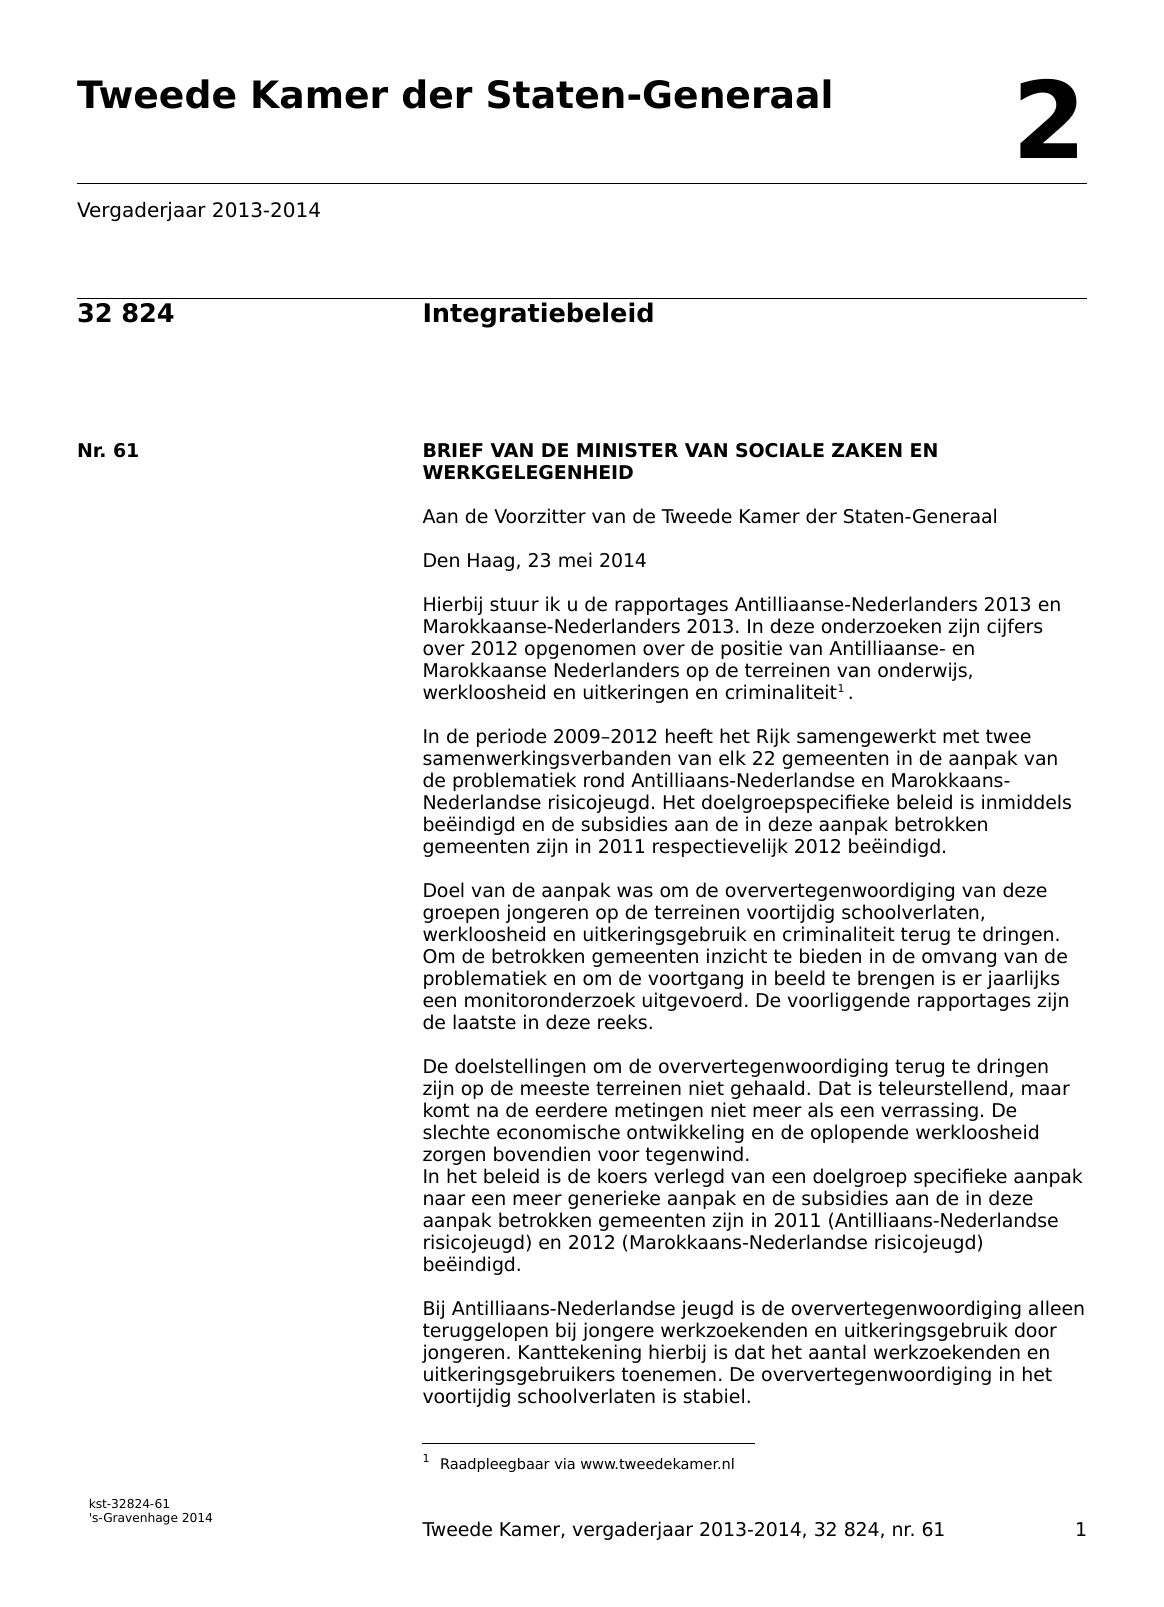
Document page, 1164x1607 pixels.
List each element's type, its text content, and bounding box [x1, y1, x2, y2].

text In het beleid is de koers verlegd van een doelgroep specifieke aanpak naar een meer generieke aanpak en de subsidies aan de in deze aanpak betrokken gemeenten zijn in 2011 (Antilliaans-Nederlandse risicojeugd) en 2012 (Marokkaans-Nederlandse risicojeugd) beëindigd. [422, 1166, 1087, 1276]
text Doel van de aanpak was om de oververtegenwoordiging van deze groepen jongeren op de terreinen voortijdig schoolverlaten, werkloosheid en uitkeringsgebruik en criminaliteit terug te dringen. Om de betrokken gemeenten inzicht te bieden in de omvang van de problematiek en om de voortgang in beeld te brengen is er jaarlijks een monitoronderzoek uitgevoerd. De voorliggende rapportages zijn de laatste in deze reeks. [422, 880, 1087, 1034]
text kst-32824-61 [88, 1497, 323, 1511]
text In de periode 2009–2012 heeft het Rijk samengewerkt met twee samenwerkingsverbanden van elk 22 gemeenten in de aanpak van de problematiek rond Antilliaans-Nederlandse en Marokkaans-Nederlandse risicojeugd. Het doelgroepspecifieke beleid is inmiddels beëindigd en de subsidies aan de in deze aanpak betrokken gemeenten zijn in 2011 respectievelijk 2012 beëindigd. [422, 726, 1087, 858]
text Raadpleegbaar via www.tweedekamer.nl [422, 1452, 1087, 1474]
text Hierbij stuur ik u de rapportages Antilliaanse-Nederlanders 2013 en Marokkaanse-Nederlanders 2013. In deze onderzoeken zijn cijfers over 2012 opgenomen over de positie van Antilliaanse- en Marokkaanse Nederlanders op de terreinen van onderwijs, werkloosheid en uitkeringen en criminaliteit. [422, 594, 1087, 704]
text 's-Gravenhage 2014 [88, 1511, 323, 1525]
text Aan de Voorzitter van de Tweede Kamer der Staten-Generaal [422, 506, 1087, 528]
table_header 2 [886, 59, 1087, 183]
text Den Haag, 23 mei 2014 [422, 550, 1087, 572]
table_cell Vergaderjaar 2013-2014 [77, 184, 1087, 298]
text Bij Antilliaans-Nederlandse jeugd is de oververtegenwoordiging alleen teruggelopen bij jongere werkzoekenden en uitkeringsgebruik door jongeren. Kanttekening hierbij is dat het aantal werkzoekenden en uitkeringsgebruikers toenemen. De oververtegenwoordiging in het voortijdig schoolverlaten is stabiel. [422, 1298, 1087, 1408]
subtitle Nr. 61 BRIEF VAN DE MINISTER VAN SOCIALE ZAKEN EN WERKGELEGENHEID [77, 440, 1087, 484]
text De doelstellingen om de oververtegenwoordiging terug te dringen zijn op de meeste terreinen niet gehaald. Dat is teleurstellend, maar komt na de eerdere metingen niet meer als een verrassing. De slechte economische ontwikkeling en de oplopende werkloosheid zorgen bovendien voor tegenwind. [422, 1056, 1087, 1166]
table_header Tweede Kamer der Staten-Generaal [77, 59, 886, 183]
subtitle 32 824 Integratiebeleid [77, 299, 1087, 329]
